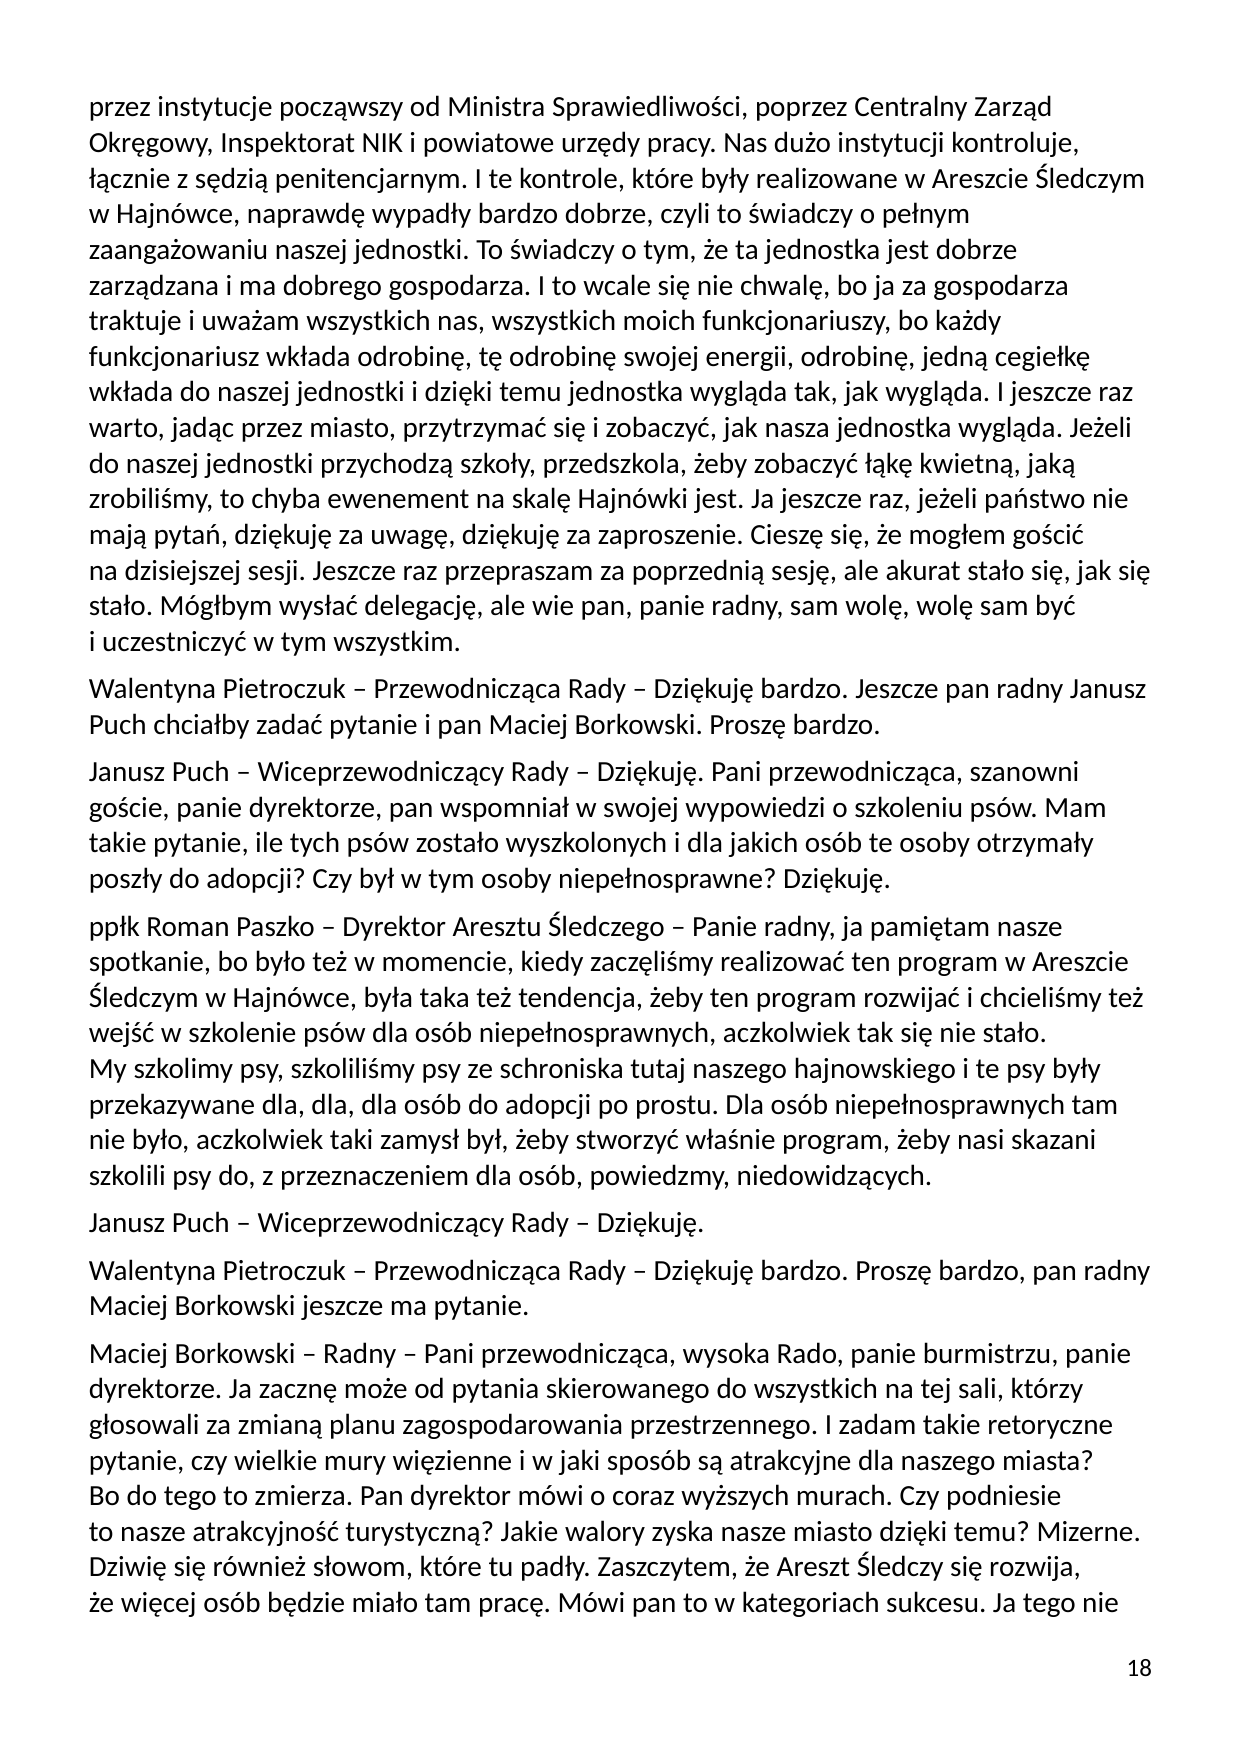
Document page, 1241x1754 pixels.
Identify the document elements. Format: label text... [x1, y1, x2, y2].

text Maciej Borkowski – Radny – Pani przewodnicząca, wysoka Rado, panie burmistrzu, panie dyrektorze. Ja zacznę może od pytania skierowanego do wszystkich na tej sali, którzy głosowali za zmianą planu zagospodarowania przestrzennego. I zadam takie retoryczne pytanie, czy wielkie mury więzienne i w jaki sposób są atrakcyjne dla naszego miasta? Bo do tego to zmierza. Pan dyrektor mówi o coraz wyższych murach. Czy podniesie to nasze atrakcyjność turystyczną? Jakie walory zyska nasze miasto dzięki temu? Mizerne. Dziwię się również słowom, które tu padły. Zaszczytem, że Areszt Śledczy się rozwija, że więcej osób będzie miało tam pracę. Mówi pan to w kategoriach sukcesu. Ja tego nie [88, 1335, 1152, 1620]
text Walentyna Pietroczuk – Przewodnicząca Rady – Dziękuję bardzo. Proszę bardzo, pan radny Maciej Borkowski jeszcze ma pytanie. [88, 1252, 1152, 1323]
text Walentyna Pietroczuk – Przewodnicząca Rady – Dziękuję bardzo. Jeszcze pan radny Janusz Puch chciałby zadać pytanie i pan Maciej Borkowski. Proszę bardzo. [88, 670, 1152, 742]
text Janusz Puch – Wiceprzewodniczący Rady – Dziękuję. [88, 1204, 1152, 1240]
text Janusz Puch – Wiceprzewodniczący Rady – Dziękuję. Pani przewodnicząca, szanowni goście, panie dyrektorze, pan wspomniał w swojej wypowiedzi o szkoleniu psów. Mam takie pytanie, ile tych psów zostało wyszkolonych i dla jakich osób te osoby otrzymały poszły do adopcji? Czy był w tym osoby niepełnosprawne? Dziękuję. [88, 753, 1152, 896]
text przez instytucje począwszy od Ministra Sprawiedliwości, poprzez Centralny Zarząd Okręgowy, Inspektorat NIK i powiatowe urzędy pracy. Nas dużo instytucji kontroluje, łącznie z sędzią penitencjarnym. I te kontrole, które były realizowane w Areszcie Śledczym w Hajnówce, naprawdę wypadły bardzo dobrze, czyli to świadczy o pełnym zaangażowaniu naszej jednostki. To świadczy o tym, że ta jednostka jest dobrze zarządzana i ma dobrego gospodarza. I to wcale się nie chwalę, bo ja za gospodarza traktuje i uważam wszystkich nas, wszystkich moich funkcjonariuszy, bo każdy funkcjonariusz wkłada odrobinę, tę odrobinę swojej energii, odrobinę, jedną cegiełkę wkłada do naszej jednostki i dzięki temu jednostka wygląda tak, jak wygląda. I jeszcze raz warto, jadąc przez miasto, przytrzymać się i zobaczyć, jak nasza jednostka wygląda. Jeżeli do naszej jednostki przychodzą szkoły, przedszkola, żeby zobaczyć łąkę kwietną, jaką zrobiliśmy, to chyba ewenement na skalę Hajnówki jest. Ja jeszcze raz, jeżeli państwo nie mają pytań, dziękuję za uwagę, dziękuję za zaproszenie. Cieszę się, że mogłem gościć na dzisiejszej sesji. Jeszcze raz przepraszam za poprzednią sesję, ale akurat stało się, jak się stało. Mógłbym wysłać delegację, ale wie pan, panie radny, sam wolę, wolę sam być i uczestniczyć w tym wszystkim. [88, 88, 1152, 658]
text ppłk Roman Paszko – Dyrektor Aresztu Śledczego – Panie radny, ja pamiętam nasze spotkanie, bo było też w momencie, kiedy zaczęliśmy realizować ten program w Areszcie Śledczym w Hajnówce, była taka też tendencja, żeby ten program rozwijać i chcieliśmy też wejść w szkolenie psów dla osób niepełnosprawnych, aczkolwiek tak się nie stało. My szkolimy psy, szkoliliśmy psy ze schroniska tutaj naszego hajnowskiego i te psy były przekazywane dla, dla, dla osób do adopcji po prostu. Dla osób niepełnosprawnych tam nie było, aczkolwiek taki zamysł był, żeby stworzyć właśnie program, żeby nasi skazani szkolili psy do, z przeznaczeniem dla osób, powiedzmy, niedowidzących. [88, 908, 1152, 1193]
